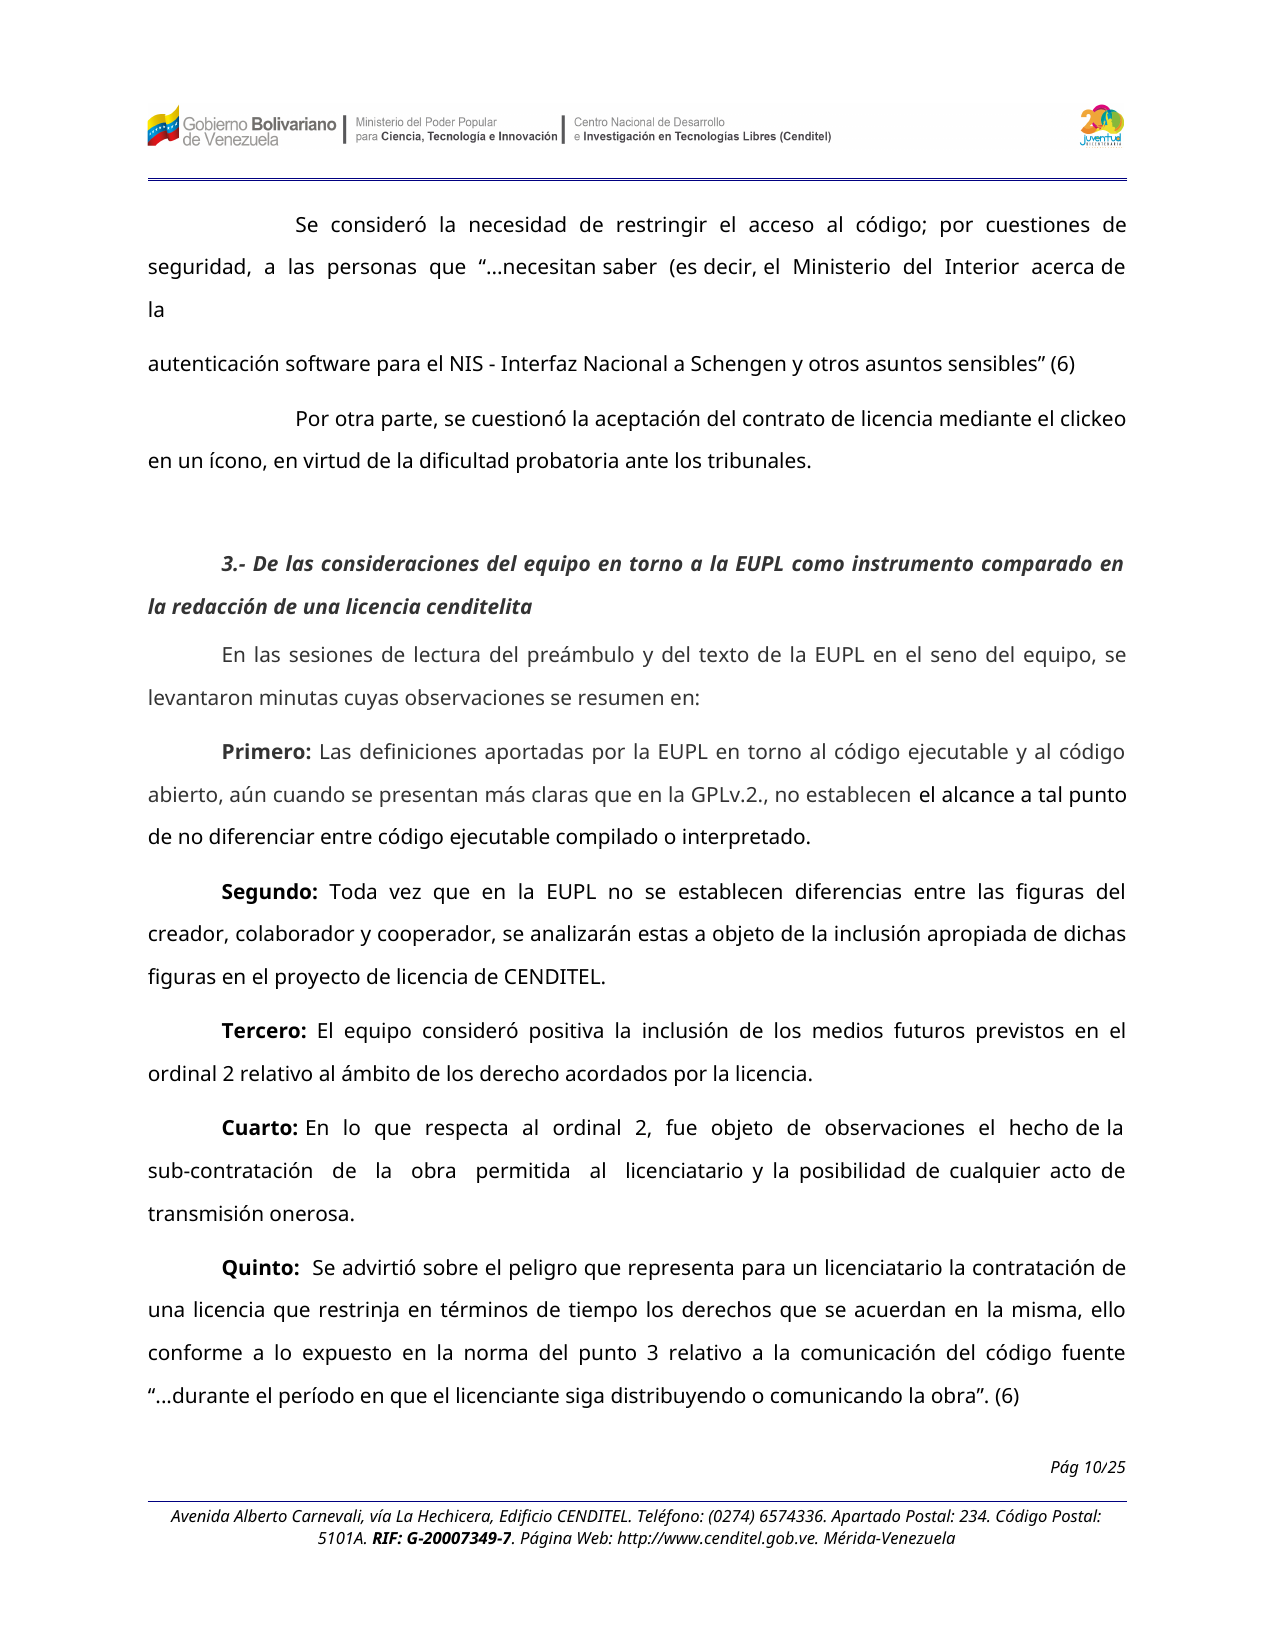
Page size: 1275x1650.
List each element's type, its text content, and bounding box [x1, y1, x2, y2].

text En las sesiones de lectura del preámbulo y del texto de la EUPL en el seno del equipo, se levantaron minutas cuyas observaciones se resumen en: [148, 640, 1127, 711]
text Por otra parte, se cuestionó la aceptación del contrato de licencia mediante el clickeo en un ícono, en virtud de la dificultad probatoria ante los tribunales. [148, 404, 1127, 475]
text autenticación software para el NIS - Interfaz Nacional a Schengen y otros asuntos sensibles” (6) [148, 349, 1127, 378]
text Segundo: Toda vez que en la EUPL no se establecen diferencias entre las figuras del creador, colaborador y cooperador, se analizarán estas a objeto de la inclusión apropiada de dichas figuras en el proyecto de licencia de CENDITEL. [148, 877, 1127, 991]
text 3.- De las consideraciones del equipo en torno a la EUPL como instrumento comparado en la redacción de una licencia cenditelita [148, 549, 1127, 620]
text Quinto: Se advirtió sobre el peligro que representa para un licenciatario la contratación de una licencia que restrinja en términos de tiempo los derechos que se acuerdan en la misma, ello conforme a lo expuesto en la norma del punto 3 relativo a la comunicación del código fuente “...durante el período en que el licenciante siga distribuyendo o comunicando la obra”. (6) [148, 1253, 1127, 1409]
picture [147, 103, 1124, 150]
text Cuarto: En lo que respecta al ordinal 2, fue objeto de observaciones el hecho de la sub-contratación de la obra permitida al licenciatario y la posibilidad de cualquier acto de transmisión onerosa. [148, 1113, 1127, 1227]
text Se consideró la necesidad de restringir el acceso al código; por cuestiones de seguridad, a las personas que “...necesitan saber (es decir, el Ministerio del Interior acerca de la [148, 210, 1127, 323]
text Primero: Las definiciones aportadas por la EUPL en torno al código ejecutable y al código abierto, aún cuando se presentan más claras que en la GPLv.2., no establecen el alcance a tal punto de no diferenciar entre código ejecutable compilado o interpretado. [148, 737, 1127, 851]
text Tercero: El equipo consideró positiva la inclusión de los medios futuros previstos en el ordinal 2 relativo al ámbito de los derecho acordados por la licencia. [148, 1016, 1127, 1087]
